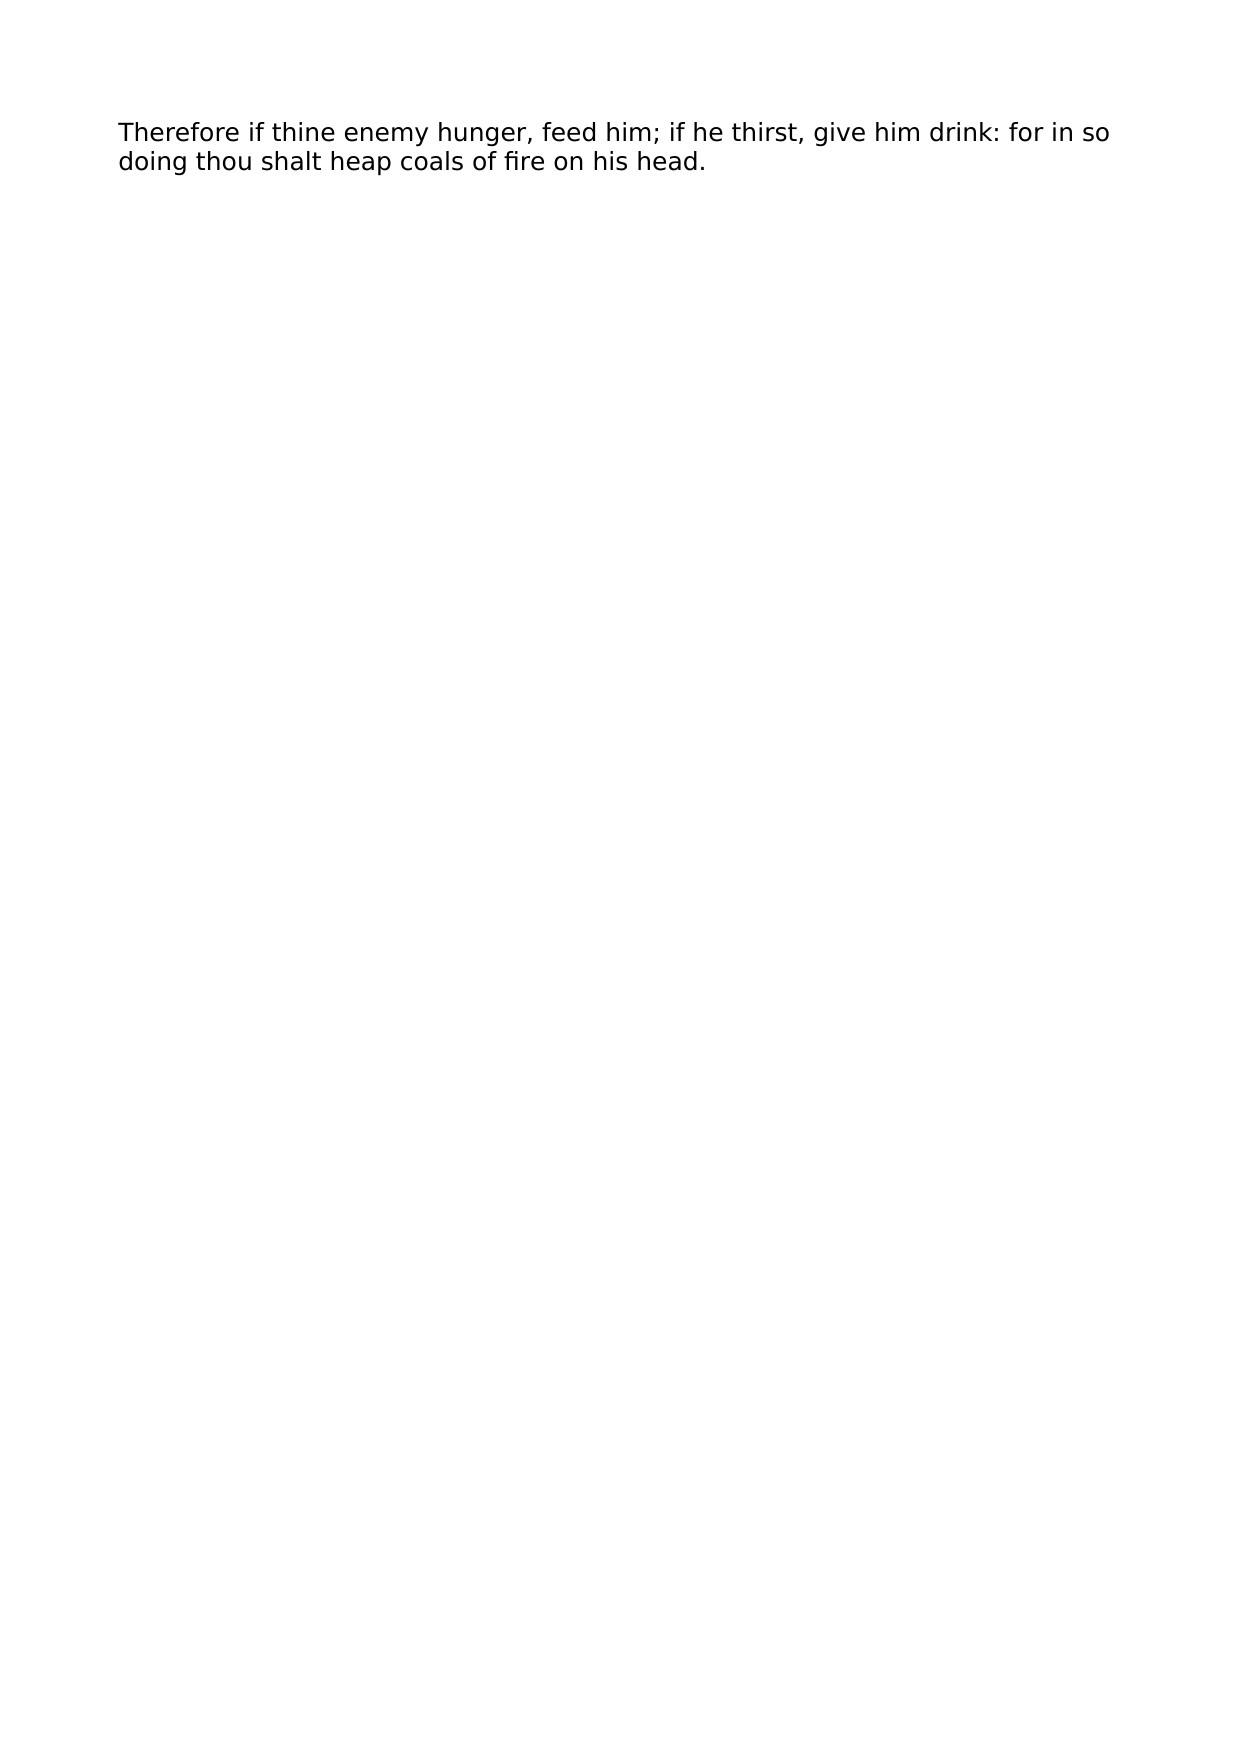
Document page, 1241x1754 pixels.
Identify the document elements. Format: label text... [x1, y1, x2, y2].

text Therefore if thine enemy hunger, feed him; if he thirst, give him drink: for in so doing thou shalt heap coals of fire on his head. [118, 118, 1122, 176]
